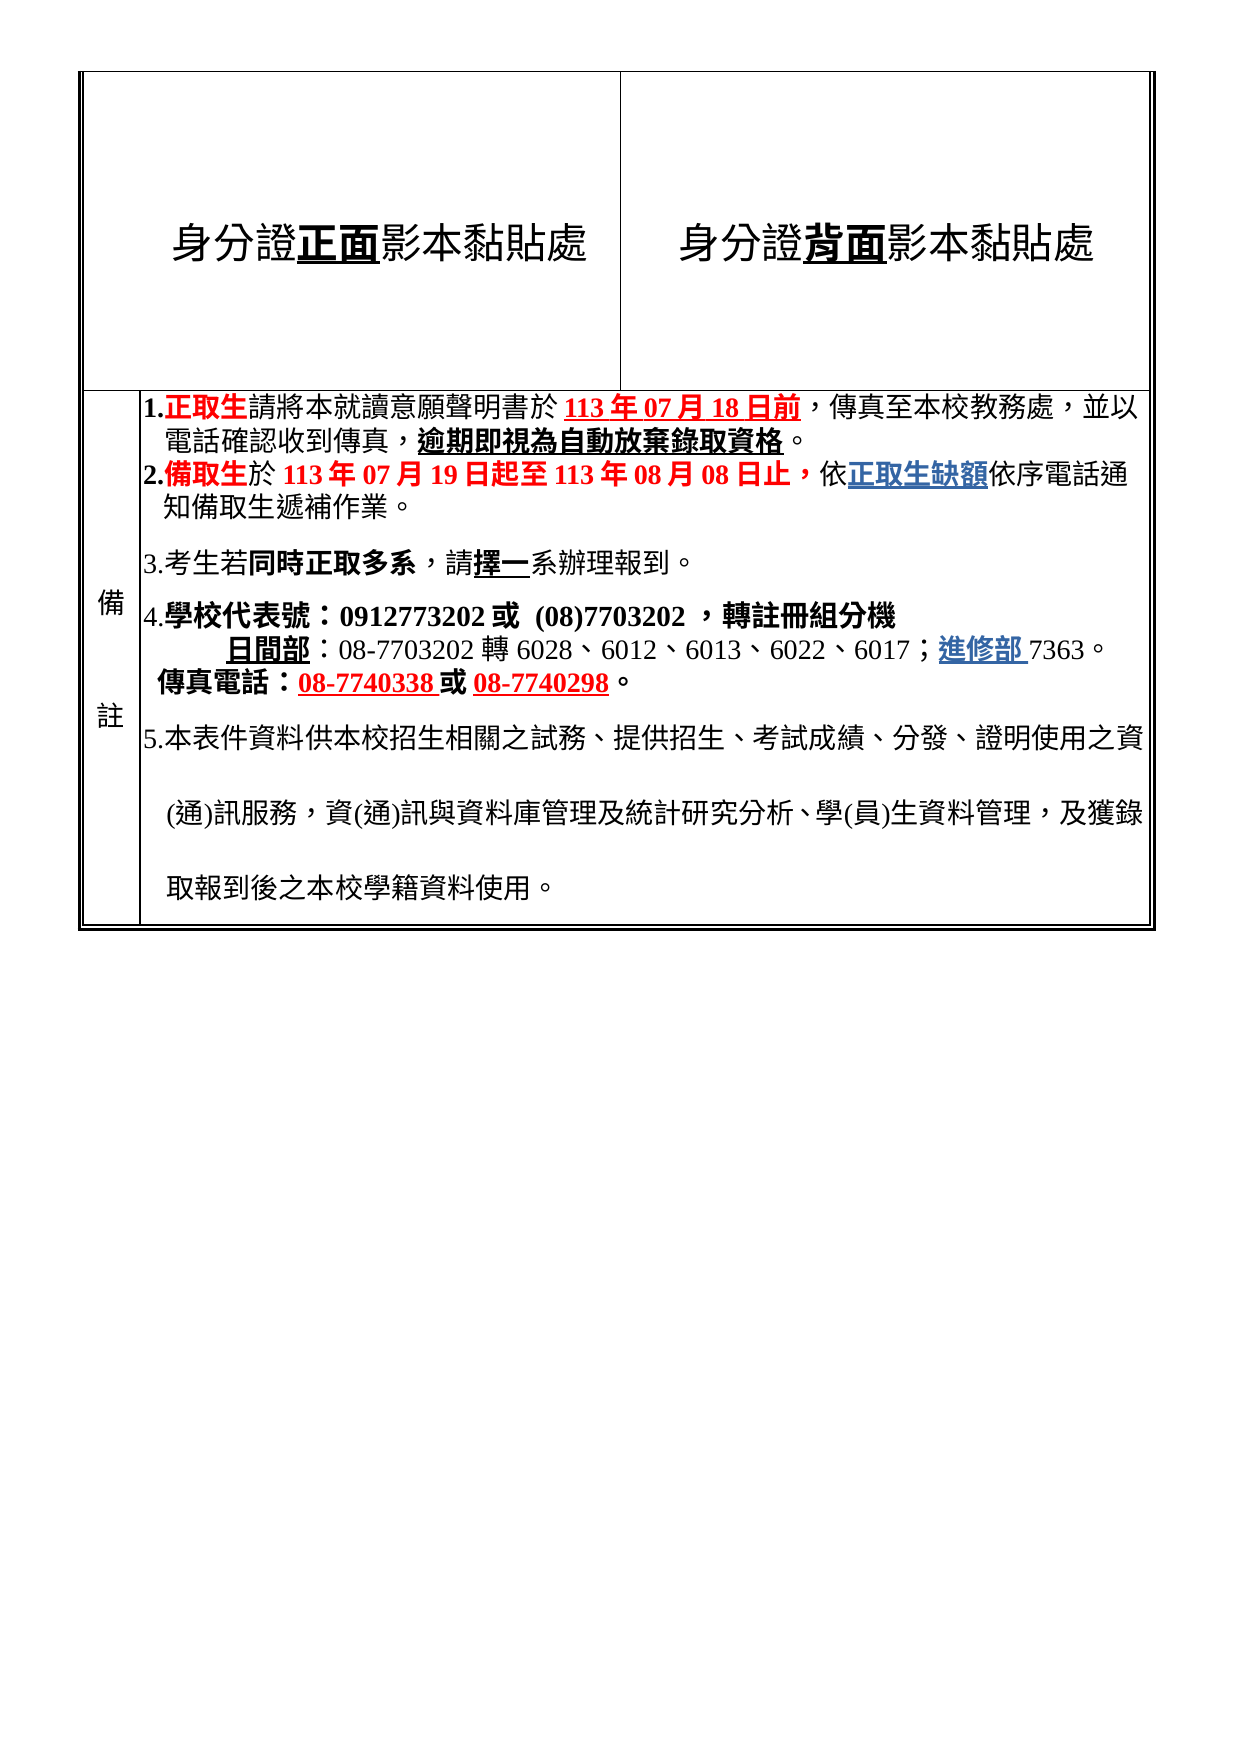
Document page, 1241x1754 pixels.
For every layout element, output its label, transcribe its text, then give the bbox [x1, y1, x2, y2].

table_cell 身分證正面影本黏貼處 [84, 72, 620, 390]
table_cell 1.正取生請將本就讀意願聲明書於113年07月18日前，傳真至本校教務處，並以電話確認收到傳真，逾期即視為自動放棄錄取資格。 2.備取生於113年07月19日起至113年08月08日止，依正取生缺額依序電話通知備取生遞補作業。 3.考生若同時正取多系，請擇一系辦理報到。 4.學校代表號：0912773202或 (08)7703202 ，轉註冊組分機 日間部：08-7703202 轉 6028、6012、6013、6022、6017；進修部7363。 傳真電話：08-7740338或08-7740298。 5.本表件資料供本校招生相關之試務、提供招生、考試成績、分發、證明使用之資(通)訊服務，資(通)訊與資料庫管理及統計研究分析、學(員)生資料管理，及獲錄取報到後之本校學籍資料使用。 [141, 391, 1149, 924]
table_cell 備 註 [84, 391, 139, 924]
table_cell 身分證背面影本黏貼處 [621, 72, 1149, 390]
